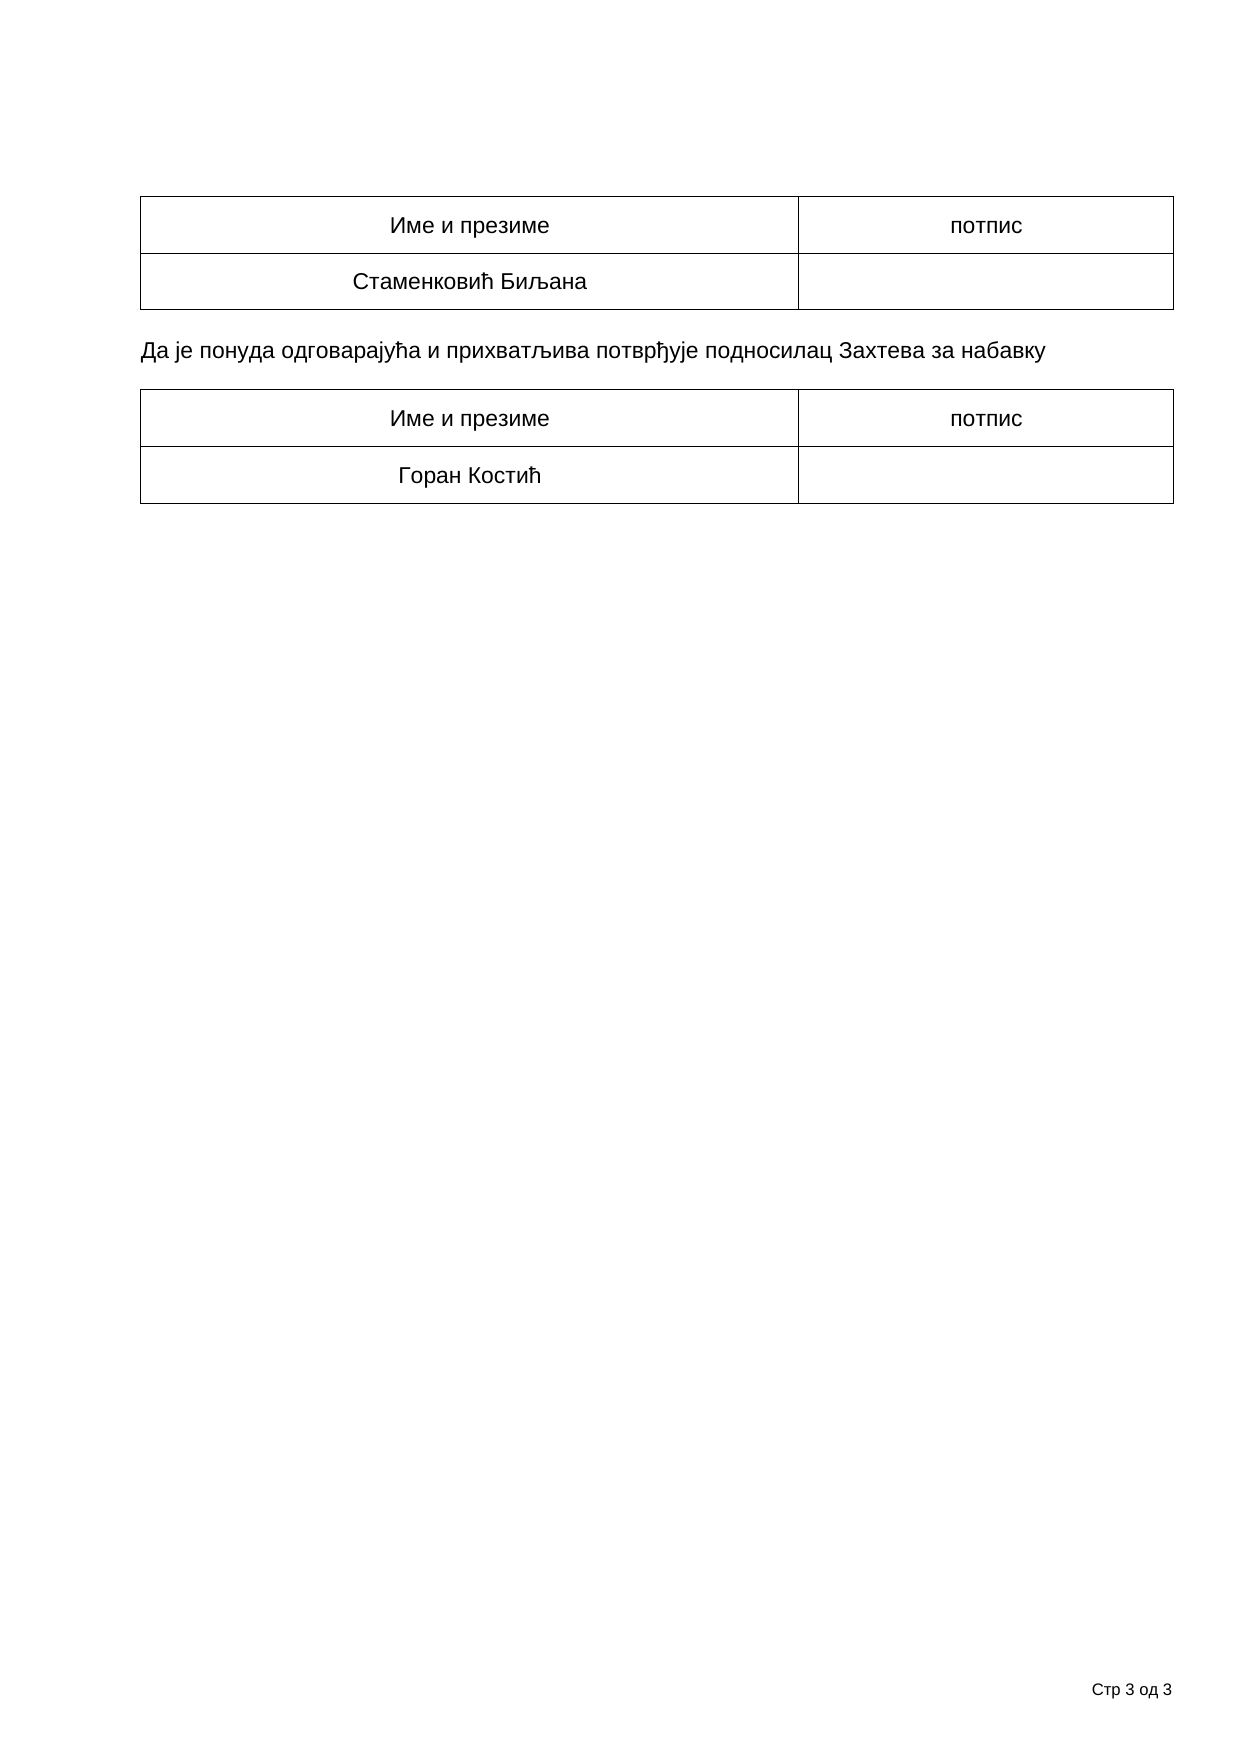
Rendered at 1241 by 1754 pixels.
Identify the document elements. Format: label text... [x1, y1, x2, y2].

table_header Име и презиме [141, 390, 798, 446]
table_cell [799, 447, 1173, 503]
table_cell Горан Костић [141, 447, 798, 503]
table_header Име и презиме [141, 197, 798, 253]
table_cell [799, 254, 1173, 309]
table_header потпис [799, 390, 1173, 446]
table_cell Стаменковић Биљана [141, 254, 798, 309]
text Да је понуда одговарајућа и прихватљива потврђује подносилац Захтева за набавку [141, 337, 1172, 363]
table_header потпис [799, 197, 1173, 253]
